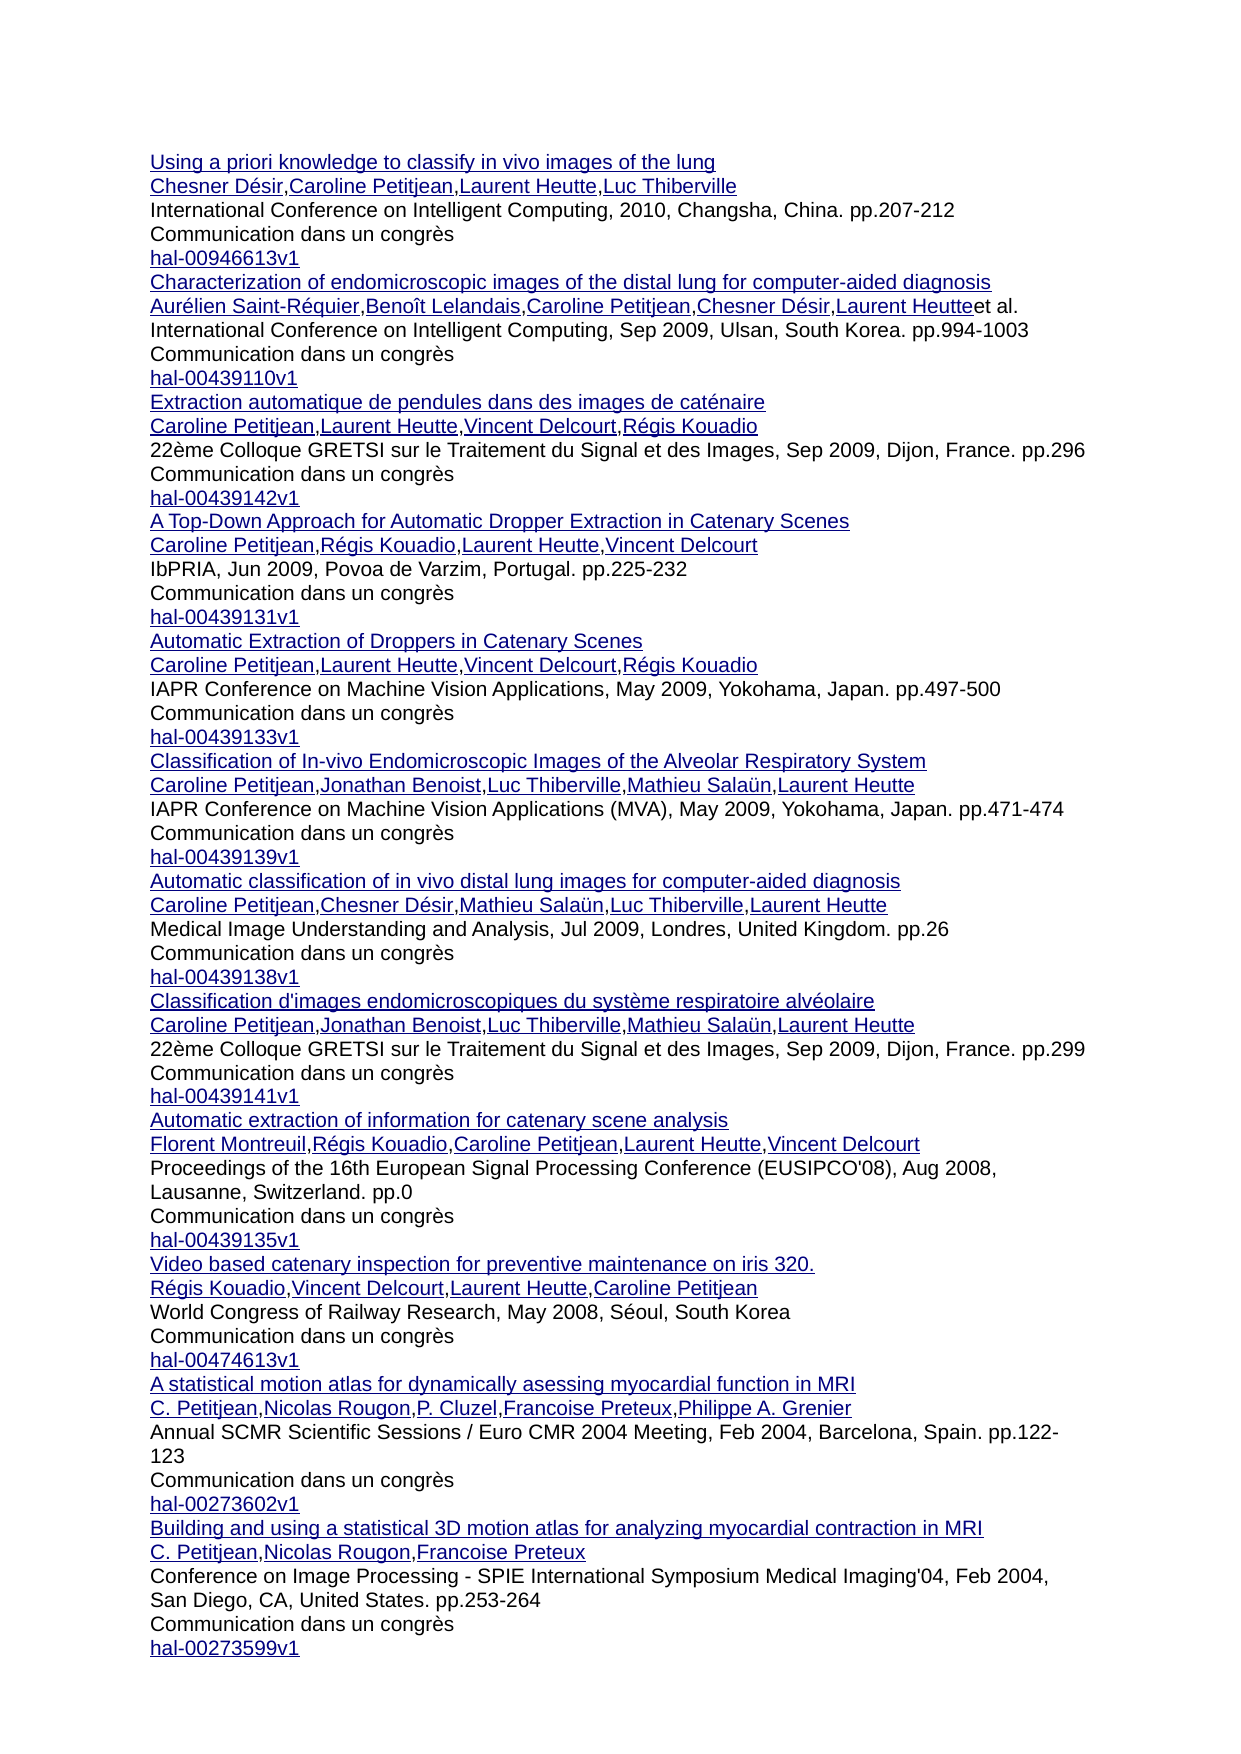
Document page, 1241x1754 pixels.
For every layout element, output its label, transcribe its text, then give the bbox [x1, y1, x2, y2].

table_cell Automatic Extraction of Droppers in Catenary Scenes Caroline Petitjean,Laurent Heutte,Vincent Delcourt,Régis Kouadio IAPR Conference on Machine Vision Applications, May 2009, Yokohama, Japan. pp.497-500 Communication dans un congrès hal-00439133v1 [150, 629, 1090, 749]
table_cell Extraction automatique de pendules dans des images de caténaire Caroline Petitjean,Laurent Heutte,Vincent Delcourt,Régis Kouadio 22ème Colloque GRETSI sur le Traitement du Signal et des Images, Sep 2009, Dijon, France. pp.296 Communication dans un congrès hal-00439142v1 [150, 390, 1090, 509]
table_cell A statistical motion atlas for dynamically asessing myocardial function in MRI C. Petitjean,Nicolas Rougon,P. Cluzel,Francoise Preteux,Philippe A. Grenier Annual SCMR Scientific Sessions / Euro CMR 2004 Meeting, Feb 2004, Barcelona, Spain. pp.122-123 Communication dans un congrès hal-00273602v1 [150, 1372, 1090, 1516]
table_cell Using a priori knowledge to classify in vivo images of the lung Chesner Désir,Caroline Petitjean,Laurent Heutte,Luc Thiberville International Conference on Intelligent Computing, 2010, Changsha, China. pp.207-212 Communication dans un congrès hal-00946613v1 [150, 150, 1090, 270]
table_cell Automatic extraction of information for catenary scene analysis Florent Montreuil,Régis Kouadio,Caroline Petitjean,Laurent Heutte,Vincent Delcourt Proceedings of the 16th European Signal Processing Conference (EUSIPCO'08), Aug 2008, Lausanne, Switzerland. pp.0 Communication dans un congrès hal-00439135v1 [150, 1108, 1090, 1252]
table_cell A Top-Down Approach for Automatic Dropper Extraction in Catenary Scenes Caroline Petitjean,Régis Kouadio,Laurent Heutte,Vincent Delcourt IbPRIA, Jun 2009, Povoa de Varzim, Portugal. pp.225-232 Communication dans un congrès hal-00439131v1 [150, 509, 1090, 629]
table_cell Automatic classification of in vivo distal lung images for computer-aided diagnosis Caroline Petitjean,Chesner Désir,Mathieu Salaün,Luc Thiberville,Laurent Heutte Medical Image Understanding and Analysis, Jul 2009, Londres, United Kingdom. pp.26 Communication dans un congrès hal-00439138v1 [150, 869, 1090, 988]
table_cell Classification d'images endomicroscopiques du système respiratoire alvéolaire Caroline Petitjean,Jonathan Benoist,Luc Thiberville,Mathieu Salaün,Laurent Heutte 22ème Colloque GRETSI sur le Traitement du Signal et des Images, Sep 2009, Dijon, France. pp.299 Communication dans un congrès hal-00439141v1 [150, 989, 1090, 1108]
table_cell Classification of In-vivo Endomicroscopic Images of the Alveolar Respiratory System Caroline Petitjean,Jonathan Benoist,Luc Thiberville,Mathieu Salaün,Laurent Heutte IAPR Conference on Machine Vision Applications (MVA), May 2009, Yokohama, Japan. pp.471-474 Communication dans un congrès hal-00439139v1 [150, 749, 1090, 869]
table_cell Characterization of endomicroscopic images of the distal lung for computer-aided diagnosis Aurélien Saint-Réquier,Benoît Lelandais,Caroline Petitjean,Chesner Désir,Laurent Heutteet al. International Conference on Intelligent Computing, Sep 2009, Ulsan, South Korea. pp.994-1003 Communication dans un congrès hal-00439110v1 [150, 270, 1090, 389]
table_cell Video based catenary inspection for preventive maintenance on iris 320. Régis Kouadio,Vincent Delcourt,Laurent Heutte,Caroline Petitjean World Congress of Railway Research, May 2008, Séoul, South Korea Communication dans un congrès hal-00474613v1 [150, 1252, 1090, 1372]
table_cell Building and using a statistical 3D motion atlas for analyzing myocardial contraction in MRI C. Petitjean,Nicolas Rougon,Francoise Preteux Conference on Image Processing - SPIE International Symposium Medical Imaging'04, Feb 2004, San Diego, CA, United States. pp.253-264 Communication dans un congrès hal-00273599v1 [150, 1516, 1090, 1659]
